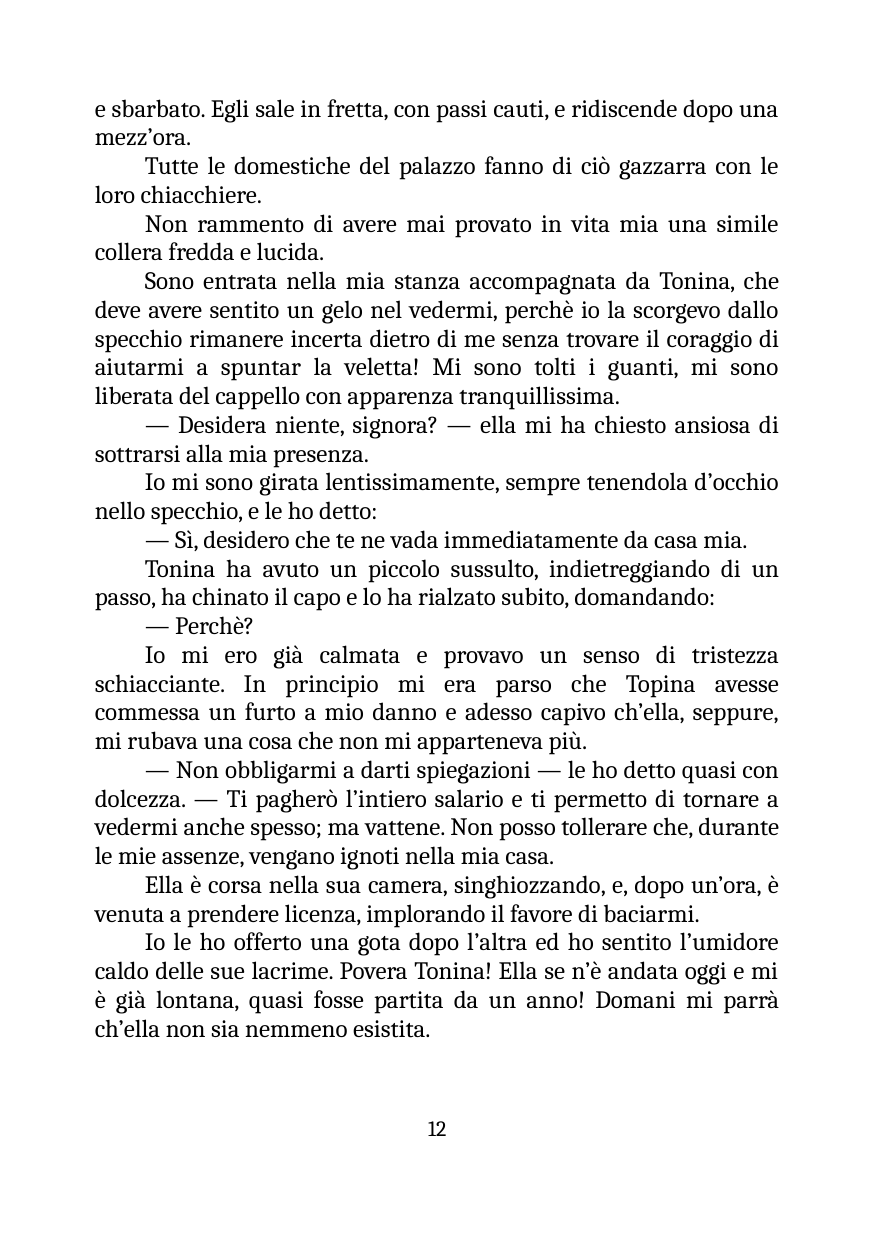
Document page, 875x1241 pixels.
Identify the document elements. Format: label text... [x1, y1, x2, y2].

text Io le ho offerto una gota dopo l’altra ed ho sentito l’umidore caldo delle sue lacrime. Povera Tonina! Ella se n’è andata oggi e mi è già lontana, quasi fosse partita da un anno! Domani mi parrà ch’ella non sia nemmeno esistita. [94, 928, 779, 1043]
text Ella è corsa nella sua camera, singhiozzando, e, dopo un’ora, è venuta a prendere licenza, implorando il favore di baciarmi. [94, 871, 779, 928]
text Non rammento di avere mai provato in vita mia una simile collera fredda e lucida. [94, 209, 779, 267]
text Io mi sono girata lentissimamente, sempre tenendola d’occhio nello specchio, e le ho detto: [94, 468, 779, 526]
text — Sì, desidero che te ne vada immediatamente da casa mia. [94, 526, 779, 554]
text Tonina ha avuto un piccolo sussulto, indietreggiando di un passo, ha chinato il capo e lo ha rialzato subito, domandando: [94, 554, 779, 612]
text Io mi ero già calmata e provavo un senso di tristezza schiacciante. In principio mi era parso che Topina avesse commessa un furto a mio danno e adesso capivo ch’ella, seppure, mi rubava una cosa che non mi apparteneva più. [94, 641, 779, 756]
text e sbarbato. Egli sale in fretta, con passi cauti, e ridiscende dopo una mezz’ora. [94, 94, 779, 152]
text — Non obbligarmi a darti spiegazioni — le ho detto quasi con dolcezza. — Ti pagherò l’intiero salario e ti permetto di tornare a vedermi anche spesso; ma vattene. Non posso tollerare che, durante le mie assenze, vengano ignoti nella mia casa. [94, 756, 779, 871]
text Sono entrata nella mia stanza accompagnata da Tonina, che deve avere sentito un gelo nel vedermi, perchè io la scorgevo dallo specchio rimanere incerta dietro di me senza trovare il coraggio di aiutarmi a spuntar la veletta! Mi sono tolti i guanti, mi sono liberata del cappello con apparenza tranquillissima. [94, 267, 779, 411]
text — Perchè? [94, 612, 779, 641]
text — Desidera niente, signora? — ella mi ha chiesto ansiosa di sottrarsi alla mia presenza. [94, 411, 779, 468]
text Tutte le domestiche del palazzo fanno di ciò gazzarra con le loro chiacchiere. [94, 152, 779, 209]
